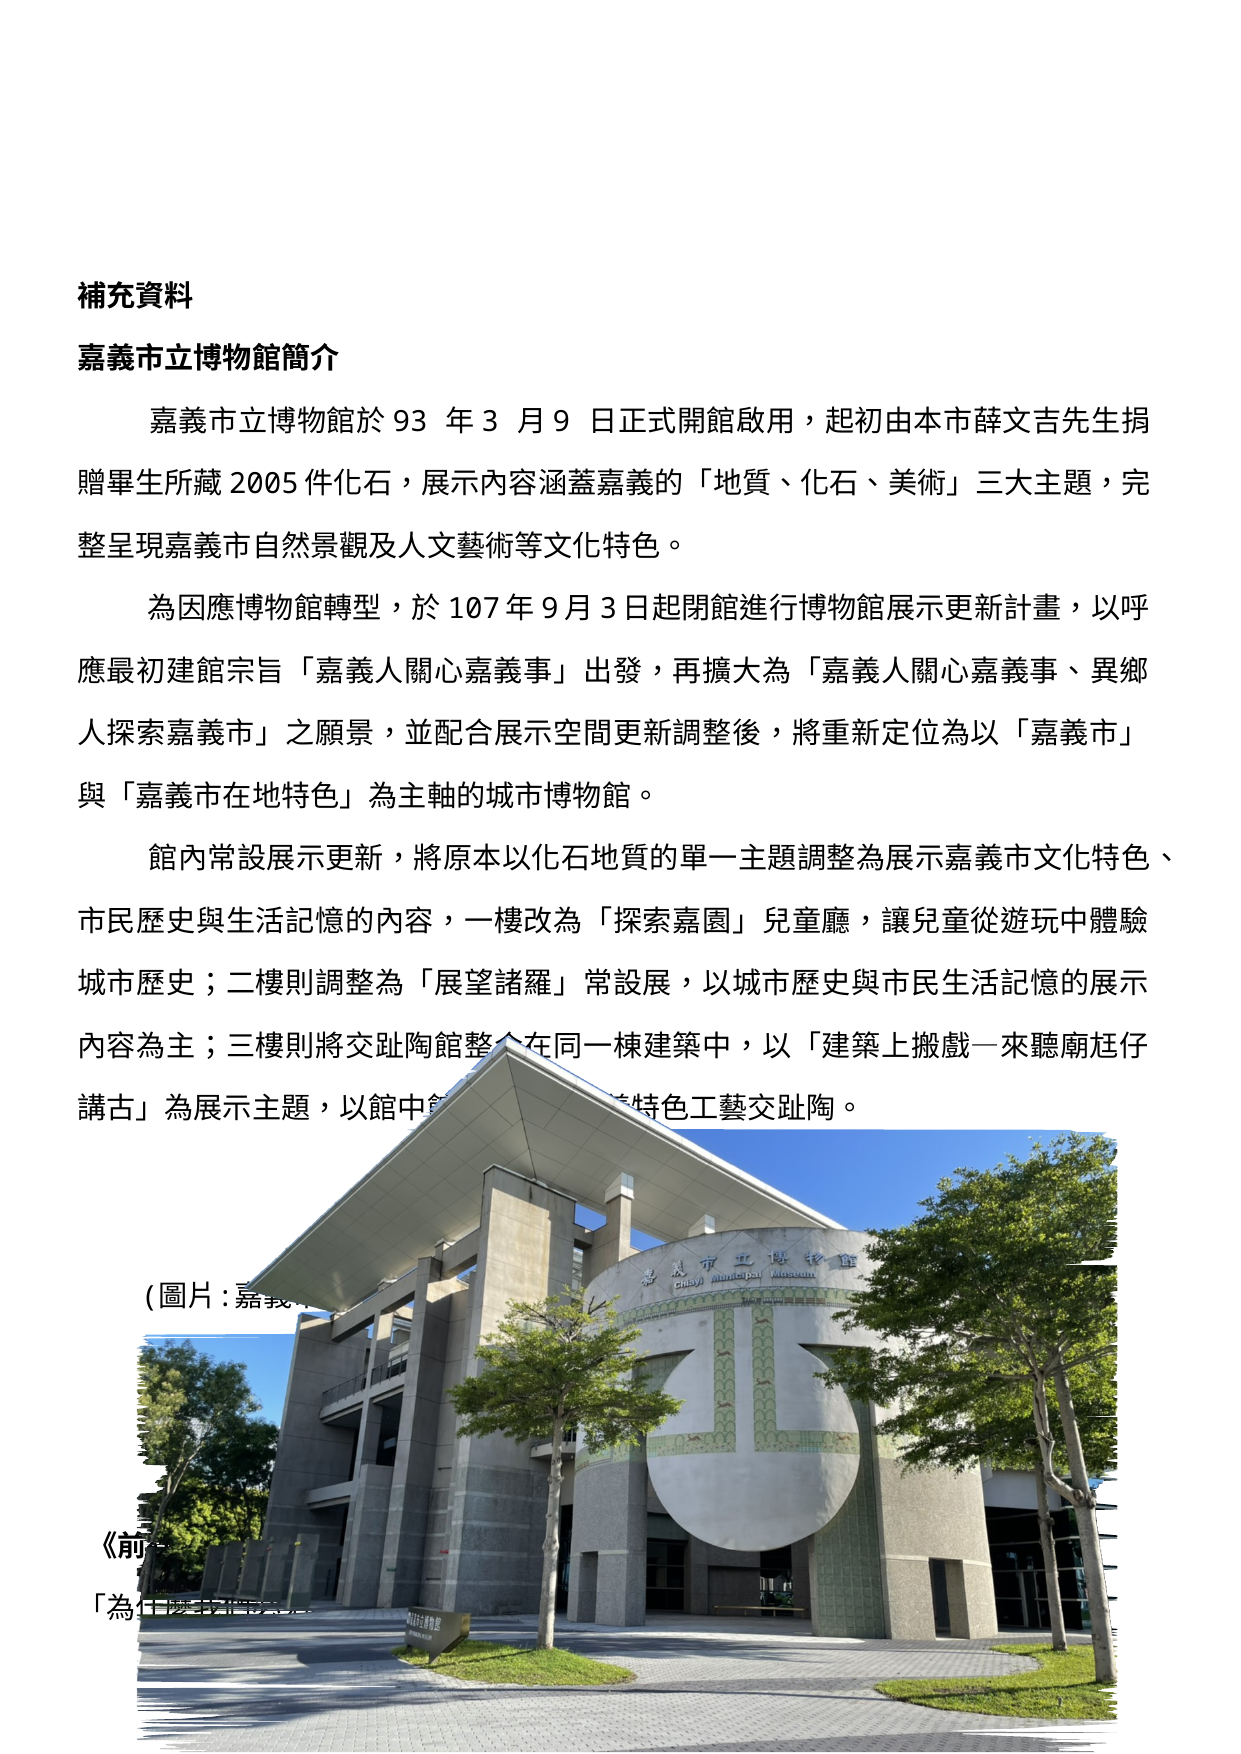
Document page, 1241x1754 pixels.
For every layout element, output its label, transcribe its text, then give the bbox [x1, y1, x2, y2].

text 「為什麼我們必須認識蕭萬長先生?」 [77, 1564, 141, 1627]
text 館內常設展示更新，將原本以化石地質的單一主題調整為展示嘉義市文化特色、市民歷史與生活記憶的內容，一樓改為「探索嘉園」兒童廳，讓兒童從遊玩中體驗城市歷史；二樓則調整為「展望諸羅」常設展，以城市歷史與市民生活記憶的展示內容為主；三樓則將交趾陶館整合在同一棟建築中，以「建築上搬戲—來聽廟尪仔講古」為展示主題，以館中館形式呈現嘉義特色工藝交趾陶。 [77, 814, 1152, 1127]
text 為因應博物館轉型，於107年9月3日起閉館進行博物館展示更新計畫，以呼應最初建館宗旨「嘉義人關心嘉義事」出發，再擴大為「嘉義人關心嘉義事、異鄉人探索嘉義市」之願景，並配合展示空間更新調整後，將重新定位為以「嘉義市」與「嘉義市在地特色」為主軸的城市博物館。 [77, 564, 1152, 814]
table_cell (圖片:嘉義市立博物館) 《前線的微笑老蕭—蕭萬長人物特展》 [77, 1252, 323, 1564]
text 嘉義市立博物館於93 年3 月9 日正式開館啟用，起初由本市薛文吉先生捐贈畢生所藏2005件化石，展示內容涵蓋嘉義的「地質、化石、美術」三大主題，完整呈現嘉義市自然景觀及人文藝術等文化特色。 [77, 377, 1152, 564]
text 補充資料 [77, 252, 1152, 314]
text 嘉義市立博物館簡介 [77, 314, 1152, 377]
table_header [77, 1190, 347, 1252]
table_cell (圖片:嘉義市立博物館) 《前線的微笑老蕭—蕭萬長人物特展》 [1082, 1252, 1152, 1564]
table_header [1110, 1190, 1152, 1252]
text 「為什麼我們必須認識蕭萬長先生?」 [1104, 1564, 1152, 1627]
